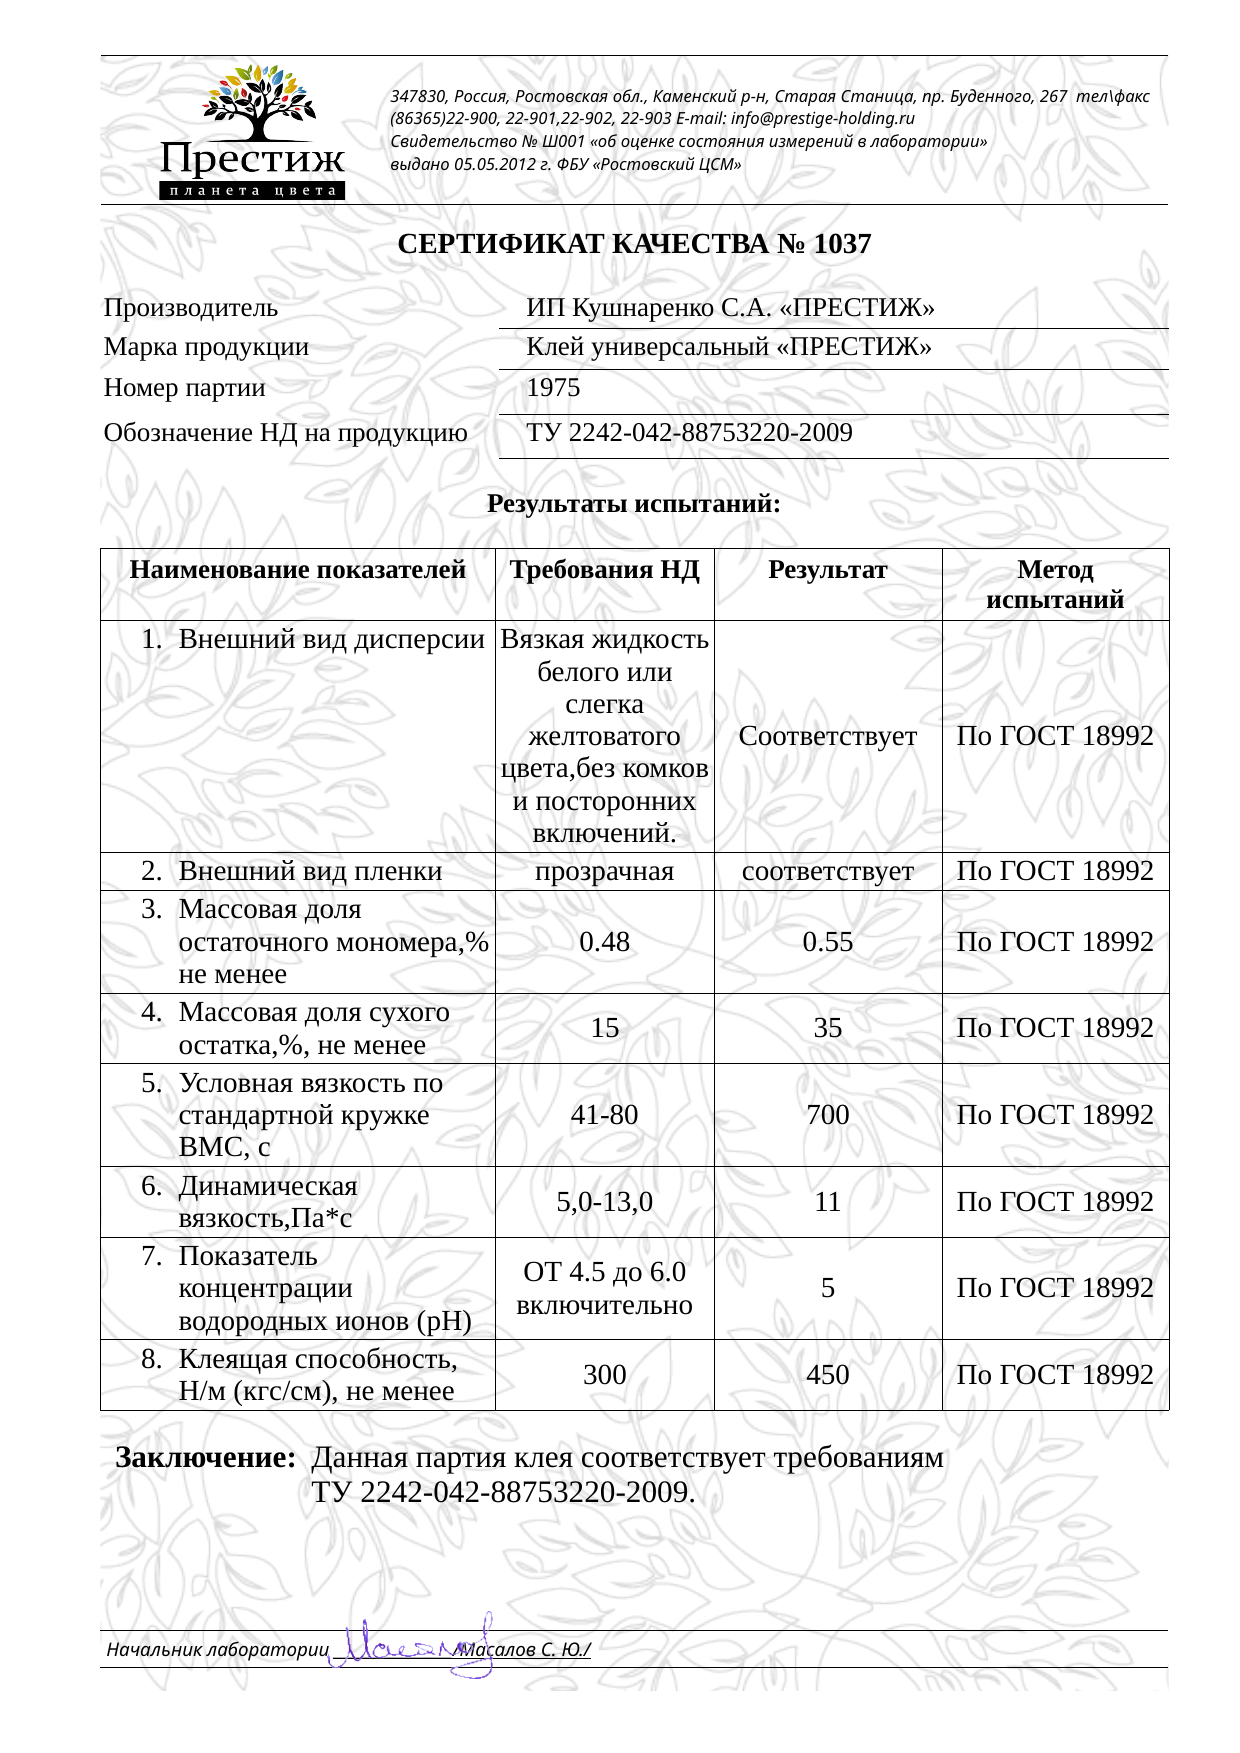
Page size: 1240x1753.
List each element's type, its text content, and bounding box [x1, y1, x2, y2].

table_cell 15 [496, 994, 714, 1063]
table_cell 1975 [499, 370, 1168, 414]
table_cell 35 [715, 994, 942, 1063]
table_cell 700 [715, 1064, 942, 1166]
table_cell Номер партии [100, 369, 499, 414]
table_cell прозрачная [496, 853, 714, 890]
table_cell ТУ 2242-042-88753220-2009 [499, 415, 1168, 458]
table_cell По ГОСТ 18992 [943, 891, 1169, 993]
table_cell 11 [715, 1167, 942, 1237]
table_cell Показатель концентрации водородных ионов (pH) [101, 1238, 495, 1339]
table_cell Обозначение НД на продукцию [100, 414, 499, 458]
table_cell По ГОСТ 18992 [943, 1340, 1169, 1410]
table_header Результат [715, 549, 942, 620]
table_cell 5,0-13,0 [496, 1167, 714, 1237]
table_cell 5 [715, 1238, 942, 1339]
table_header Данная партия клея соответствует требованиям ТУ 2242-042-88753220-2009. [311, 1440, 1169, 1514]
table_cell Соответствует [715, 621, 942, 852]
text СЕРТИФИКАТ КАЧЕСТВА № 1037 [100, 227, 1169, 259]
table_cell Клей универсальный «ПРЕСТИЖ» [499, 329, 1168, 369]
table_cell По ГОСТ 18992 [943, 994, 1169, 1063]
table_cell Вязкая жидкость белого или слегка желтоватого цвета,без комков и посторонних включений. [496, 621, 714, 852]
picture [327, 1611, 494, 1679]
table_cell Внешний вид дисперсии [101, 621, 495, 852]
table_header Требования НД [496, 549, 714, 620]
table_header Заключение: [100, 1440, 311, 1514]
table_header Метод испытаний [943, 549, 1169, 620]
table_cell По ГОСТ 18992 [943, 1064, 1169, 1166]
table_cell Марка продукции [100, 328, 499, 369]
table_header ИП Кушнаренко С.А. «ПРЕСТИЖ» [499, 289, 1168, 328]
table_header Производитель [100, 289, 499, 328]
table_cell Внешний вид пленки [101, 853, 495, 890]
table_cell Массовая доля остаточного мономера,% не менее [101, 891, 495, 993]
table_cell соответствует [715, 853, 942, 890]
picture [159, 63, 346, 200]
table_cell 450 [715, 1340, 942, 1410]
table_cell Клеящая способность, Н/м (кгс/см), не менее [101, 1340, 495, 1410]
table_cell По ГОСТ 18992 [943, 853, 1169, 890]
table_header Наименование показателей [101, 549, 495, 620]
table_cell 0,55 [715, 891, 942, 993]
table_cell По ГОСТ 18992 [943, 621, 1169, 852]
table_cell Условная вязкость по стандартной кружке ВМС, с [101, 1064, 495, 1166]
table_cell 0,48 [496, 891, 714, 993]
table_cell Динамическая вязкость,Па*с [101, 1167, 495, 1237]
table_cell 300 [496, 1340, 714, 1410]
picture [234, 472, 1035, 488]
text Результаты испытаний: [99, 488, 1169, 518]
table_cell ОТ 4.5 до 6.0 включительно [496, 1238, 714, 1339]
table_cell По ГОСТ 18992 [943, 1238, 1169, 1339]
table_cell 41-80 [496, 1064, 714, 1166]
picture [234, 518, 1035, 548]
table_cell По ГОСТ 18992 [943, 1167, 1169, 1237]
table_cell Массовая доля сухого остатка,%, не менее [101, 994, 495, 1063]
